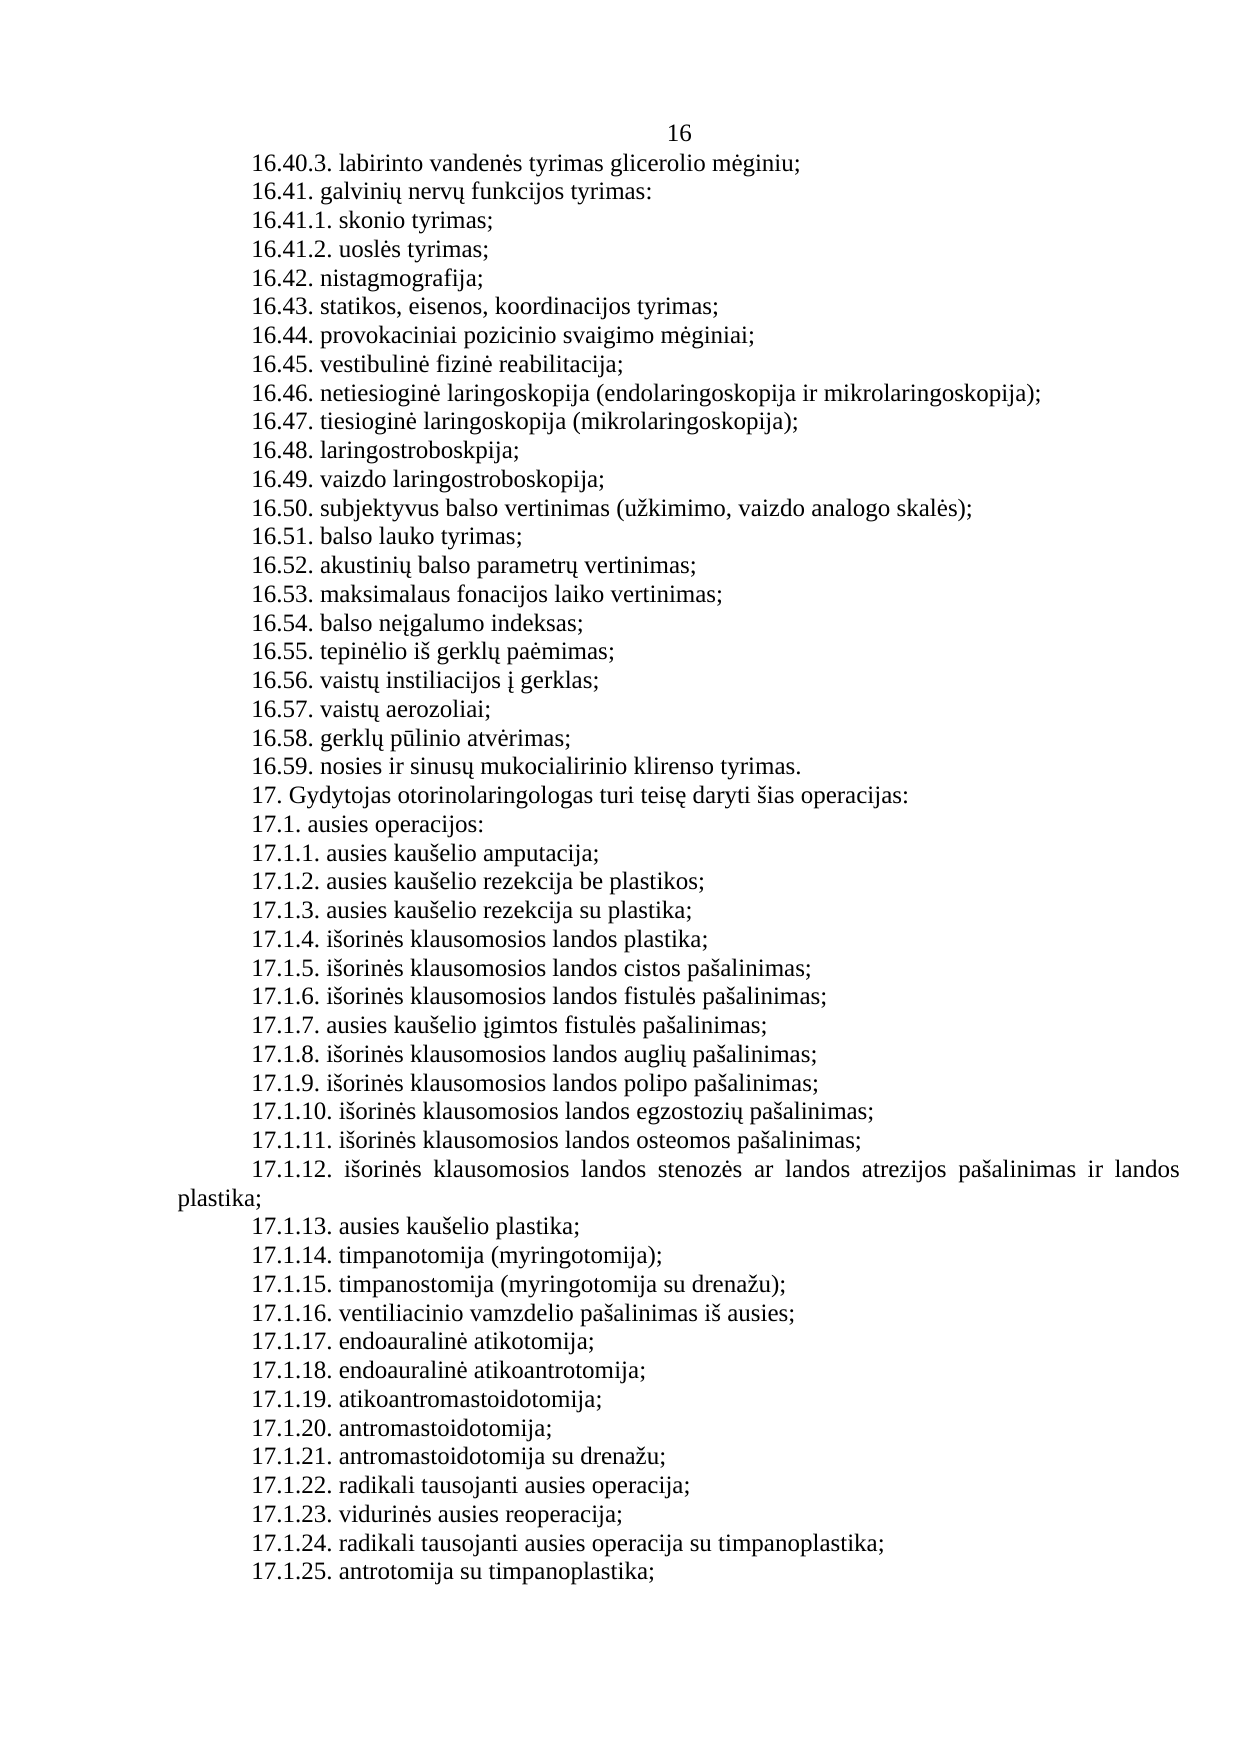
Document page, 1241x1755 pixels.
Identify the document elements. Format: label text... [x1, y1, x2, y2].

text 17.1.20. antromastoidotomija; [177, 1413, 1181, 1441]
text 17.1.24. radikali tausojanti ausies operacija su timpanoplastika; [177, 1528, 1181, 1556]
text 17.1.1. ausies kaušelio amputacija; [177, 838, 1181, 866]
text 17.1.18. endoauralinė atikoantrotomija; [177, 1355, 1181, 1384]
text 16.53. maksimalaus fonacijos laiko vertinimas; [177, 579, 1181, 608]
text 16.57. vaistų aerozoliai; [177, 694, 1181, 723]
text 17.1.13. ausies kaušelio plastika; [177, 1211, 1181, 1240]
text 17.1.6. išorinės klausomosios landos fistulės pašalinimas; [177, 981, 1181, 1010]
text 17.1.9. išorinės klausomosios landos polipo pašalinimas; [177, 1068, 1181, 1096]
text 17.1.16. ventiliacinio vamzdelio pašalinimas iš ausies; [177, 1298, 1181, 1326]
text 17.1.15. timpanostomija (myringotomija su drenažu); [177, 1269, 1181, 1298]
text 17.1.23. vidurinės ausies reoperacija; [177, 1499, 1181, 1528]
text 16.49. vaizdo laringostroboskopija; [177, 464, 1181, 493]
text 17.1.12. išorinės klausomosios landos stenozės ar landos atrezijos pašalinimas ir landos plastika; [177, 1154, 1181, 1211]
text 16.54. balso neįgalumo indeksas; [177, 608, 1181, 636]
text 16.44. provokaciniai pozicinio svaigimo mėginiai; [177, 320, 1181, 349]
text 17.1.11. išorinės klausomosios landos osteomos pašalinimas; [177, 1125, 1181, 1154]
text 16.47. tiesioginė laringoskopija (mikrolaringoskopija); [177, 406, 1181, 435]
text 16.46. netiesioginė laringoskopija (endolaringoskopija ir mikrolaringoskopija); [177, 378, 1181, 406]
text 16.52. akustinių balso parametrų vertinimas; [177, 550, 1181, 579]
text 17.1.4. išorinės klausomosios landos plastika; [177, 924, 1181, 953]
text 16.45. vestibulinė fizinė reabilitacija; [177, 349, 1181, 378]
text 16.51. balso lauko tyrimas; [177, 521, 1181, 550]
text 17.1.3. ausies kaušelio rezekcija su plastika; [177, 895, 1181, 924]
text 17.1.5. išorinės klausomosios landos cistos pašalinimas; [177, 953, 1181, 981]
text 16.41.2. uoslės tyrimas; [177, 234, 1181, 263]
text 16.55. tepinėlio iš gerklų paėmimas; [177, 636, 1181, 665]
text 17.1.21. antromastoidotomija su drenažu; [177, 1441, 1181, 1470]
text 17.1.14. timpanotomija (myringotomija); [177, 1240, 1181, 1269]
text 16.48. laringostroboskpija; [177, 435, 1181, 464]
text 17.1.19. atikoantromastoidotomija; [177, 1384, 1181, 1413]
text 17.1.25. antrotomija su timpanoplastika; [177, 1556, 1181, 1585]
text 17.1.7. ausies kaušelio įgimtos fistulės pašalinimas; [177, 1010, 1181, 1039]
text 17.1.22. radikali tausojanti ausies operacija; [177, 1470, 1181, 1499]
text 17.1.10. išorinės klausomosios landos egzostozių pašalinimas; [177, 1096, 1181, 1125]
text 16.41.1. skonio tyrimas; [177, 205, 1181, 234]
text 16.40.3. labirinto vandenės tyrimas glicerolio mėginiu; [177, 148, 1181, 176]
text 16.56. vaistų instiliacijos į gerklas; [177, 665, 1181, 694]
text 17.1.17. endoauralinė atikotomija; [177, 1326, 1181, 1355]
text 16.50. subjektyvus balso vertinimas (užkimimo, vaizdo analogo skalės); [177, 493, 1181, 521]
text 16.42. nistagmografija; [177, 263, 1181, 291]
text 17.1.2. ausies kaušelio rezekcija be plastikos; [177, 866, 1181, 895]
text 17. Gydytojas otorinolaringologas turi teisę daryti šias operacijas: [177, 780, 1181, 809]
text 16.43. statikos, eisenos, koordinacijos tyrimas; [177, 291, 1181, 320]
text 16.59. nosies ir sinusų mukocialirinio klirenso tyrimas. [177, 751, 1181, 780]
text 17.1.8. išorinės klausomosios landos auglių pašalinimas; [177, 1039, 1181, 1068]
text 16.58. gerklų pūlinio atvėrimas; [177, 723, 1181, 751]
text 17.1. ausies operacijos: [177, 809, 1181, 838]
text 16.41. galvinių nervų funkcijos tyrimas: [177, 176, 1181, 205]
